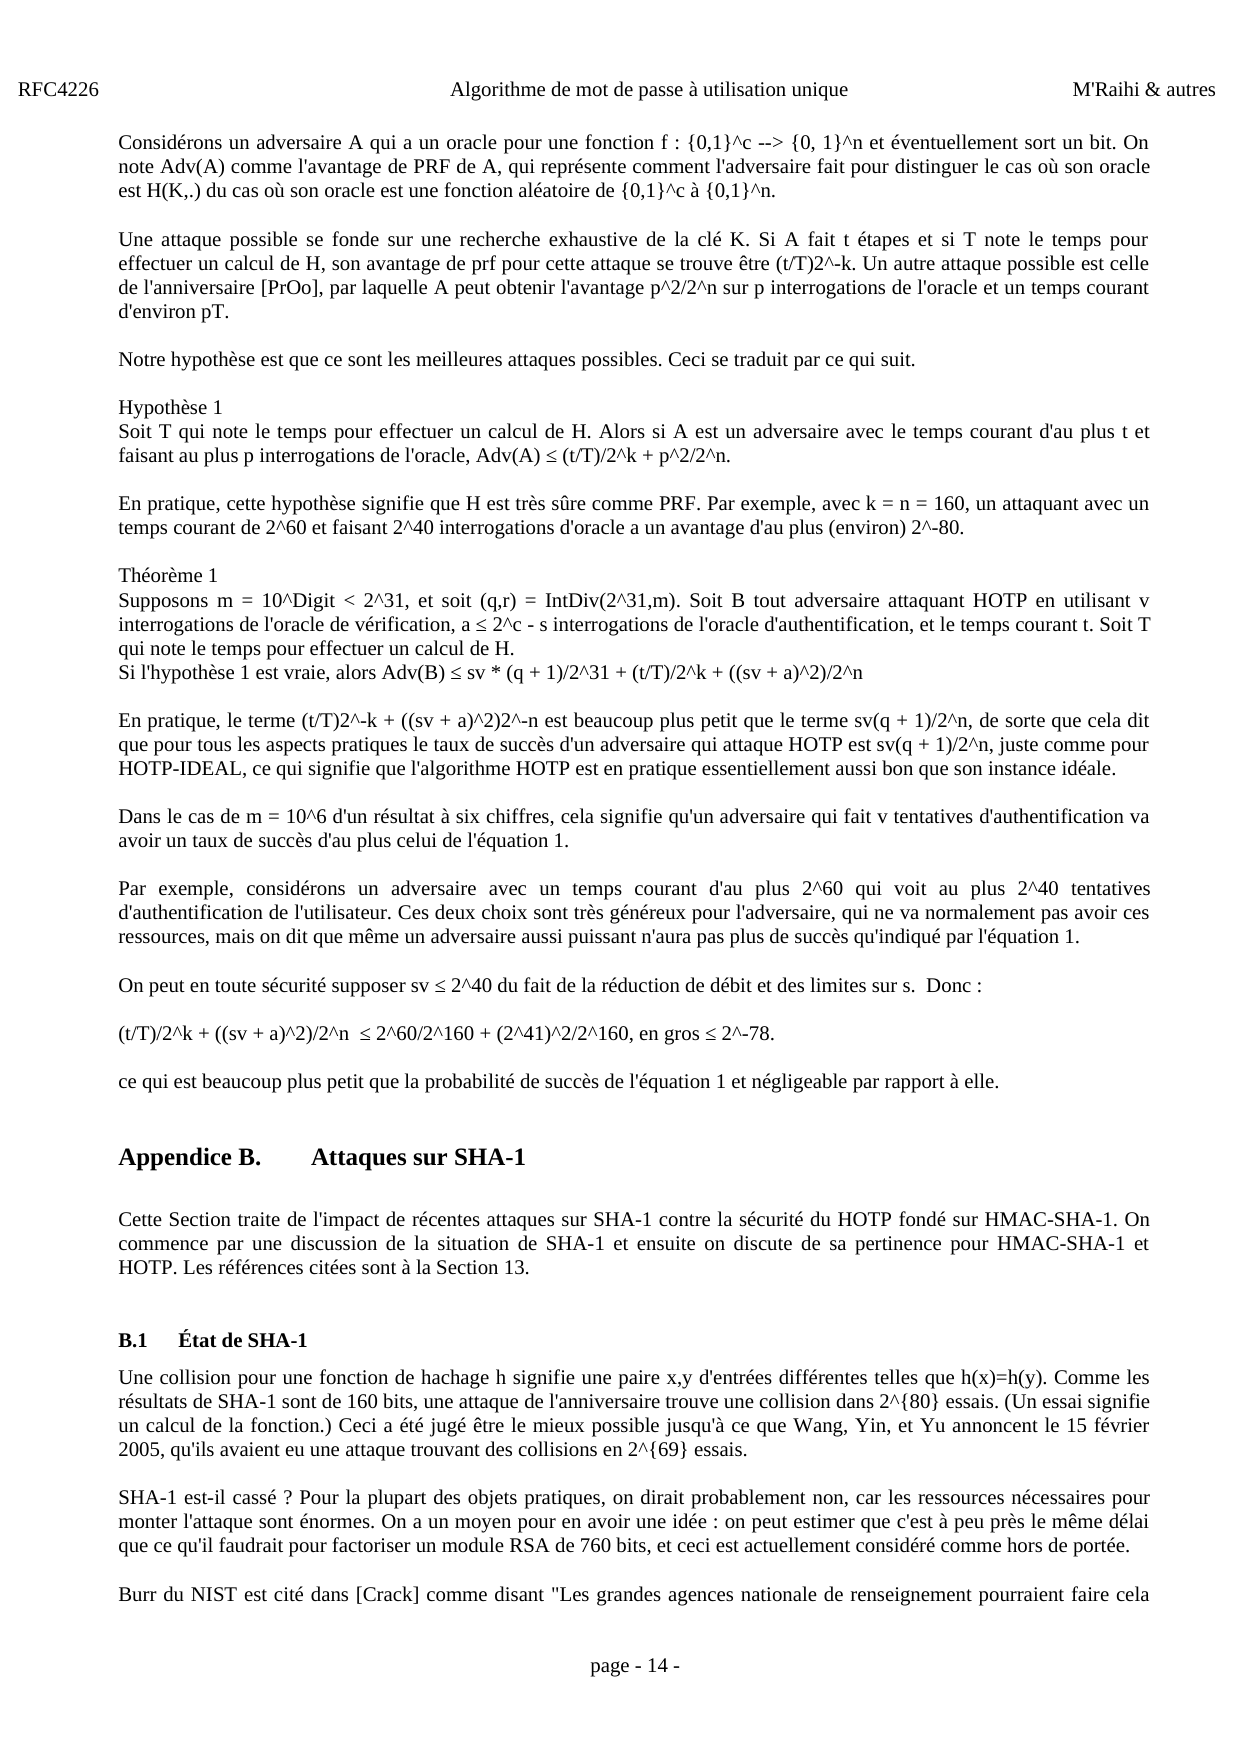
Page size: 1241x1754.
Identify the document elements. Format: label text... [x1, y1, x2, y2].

text Supposons m = 10^Digit < 2^31, et soit (q,r) = IntDiv(2^31,m). Soit B tout adversaire attaquant HOTP en utilisant v interrogations de l'oracle de vérification, a ≤ 2^c - s interrogations de l'oracle d'authentification, et le temps courant t. Soit T qui note le temps pour effectuer un calcul de H. [118, 587, 1152, 660]
text Hypothèse 1 [118, 395, 1152, 419]
text Si l'hypothèse 1 est vraie, alors Adv(B) ≤ sv * (q + 1)/2^31 + (t/T)/2^k + ((sv + a)^2)/2^n [118, 660, 1152, 684]
text Par exemple, considérons un adversaire avec un temps courant d'au plus 2^60 qui voit au plus 2^40 tentatives d'authentification de l'utilisateur. Ces deux choix sont très généreux pour l'adversaire, qui ne va normalement pas avoir ces ressources, mais on dit que même un adversaire aussi puissant n'aura pas plus de succès qu'indiqué par l'équation 1. [118, 876, 1152, 948]
text Cette Section traite de l'impact de récentes attaques sur SHA-1 contre la sécurité du HOTP fondé sur HMAC-SHA-1. On commence par une discussion de la situation de SHA-1 et ensuite on discute de sa pertinence pour HMAC-SHA-1 et HOTP. Les références citées sont à la Section 13. [118, 1207, 1152, 1279]
text (t/T)/2^k + ((sv + a)^2)/2^n ≤ 2^60/2^160 + (2^41)^2/2^160, en gros ≤ 2^-78. [118, 1021, 1152, 1045]
text Une attaque possible se fonde sur une recherche exhaustive de la clé K. Si A fait t étapes et si T note le temps pour effectuer un calcul de H, son avantage de prf pour cette attaque se trouve être (t/T)2^-k. Un autre attaque possible est celle de l'anniversaire [PrOo], par laquelle A peut obtenir l'avantage p^2/2^n sur p interrogations de l'oracle et un temps courant d'environ pT. [118, 227, 1152, 323]
text Burr du NIST est cité dans [Crack] comme disant "Les grandes agences nationale de renseignement pourraient faire cela [118, 1582, 1152, 1606]
text Théorème 1 [118, 563, 1152, 587]
text En pratique, cette hypothèse signifie que H est très sûre comme PRF. Par exemple, avec k = n = 160, un attaquant avec un temps courant de 2^60 et faisant 2^40 interrogations d'oracle a un avantage d'au plus (environ) 2^-80. [118, 491, 1152, 539]
text Dans le cas de m = 10^6 d'un résultat à six chiffres, cela signifie qu'un adversaire qui fait v tentatives d'authentification va avoir un taux de succès d'au plus celui de l'équation 1. [118, 804, 1152, 852]
subtitle B.1 État de SHA-1 [118, 1328, 1152, 1352]
text Soit T qui note le temps pour effectuer un calcul de H. Alors si A est un adversaire avec le temps courant d'au plus t et faisant au plus p interrogations de l'oracle, Adv(A) ≤ (t/T)/2^k + p^2/2^n. [118, 419, 1152, 467]
text On peut en toute sécurité supposer sv ≤ 2^40 du fait de la réduction de débit et des limites sur s. Donc : [118, 972, 1152, 997]
text Considérons un adversaire A qui a un oracle pour une fonction f : {0,1}^c --> {0, 1}^n et éventuellement sort un bit. On note Adv(A) comme l'avantage de PRF de A, qui représente comment l'adversaire fait pour distinguer le cas où son oracle est H(K,.) du cas où son oracle est une fonction aléatoire de {0,1}^c à {0,1}^n. [118, 130, 1152, 202]
text Une collision pour une fonction de hachage h signifie une paire x,y d'entrées différentes telles que h(x)=h(y). Comme les résultats de SHA-1 sont de 160 bits, une attaque de l'anniversaire trouve une collision dans 2^{80} essais. (Un essai signifie un calcul de la fonction.) Ceci a été jugé être le mieux possible jusqu'à ce que Wang, Yin, et Yu annoncent le 15 février 2005, qu'ils avaient eu une attaque trouvant des collisions en 2^{69} essais. [118, 1365, 1152, 1461]
text En pratique, le terme (t/T)2^-k + ((sv + a)^2)2^-n est beaucoup plus petit que le terme sv(q + 1)/2^n, de sorte que cela dit que pour tous les aspects pratiques le taux de succès d'un adversaire qui attaque HOTP est sv(q + 1)/2^n, juste comme pour HOTP-IDEAL, ce qui signifie que l'algorithme HOTP est en pratique essentiellement aussi bon que son instance idéale. [118, 708, 1152, 780]
subtitle Appendice B. Attaques sur SHA-1 [118, 1142, 1152, 1171]
text SHA-1 est-il cassé ? Pour la plupart des objets pratiques, on dirait probablement non, car les ressources nécessaires pour monter l'attaque sont énormes. On a un moyen pour en avoir une idée : on peut estimer que c'est à peu près le même délai que ce qu'il faudrait pour factoriser un module RSA de 760 bits, et ceci est actuellement considéré comme hors de portée. [118, 1485, 1152, 1557]
text Notre hypothèse est que ce sont les meilleures attaques possibles. Ceci se traduit par ce qui suit. [118, 347, 1152, 371]
text ce qui est beaucoup plus petit que la probabilité de succès de l'équation 1 et négligeable par rapport à elle. [118, 1069, 1152, 1093]
